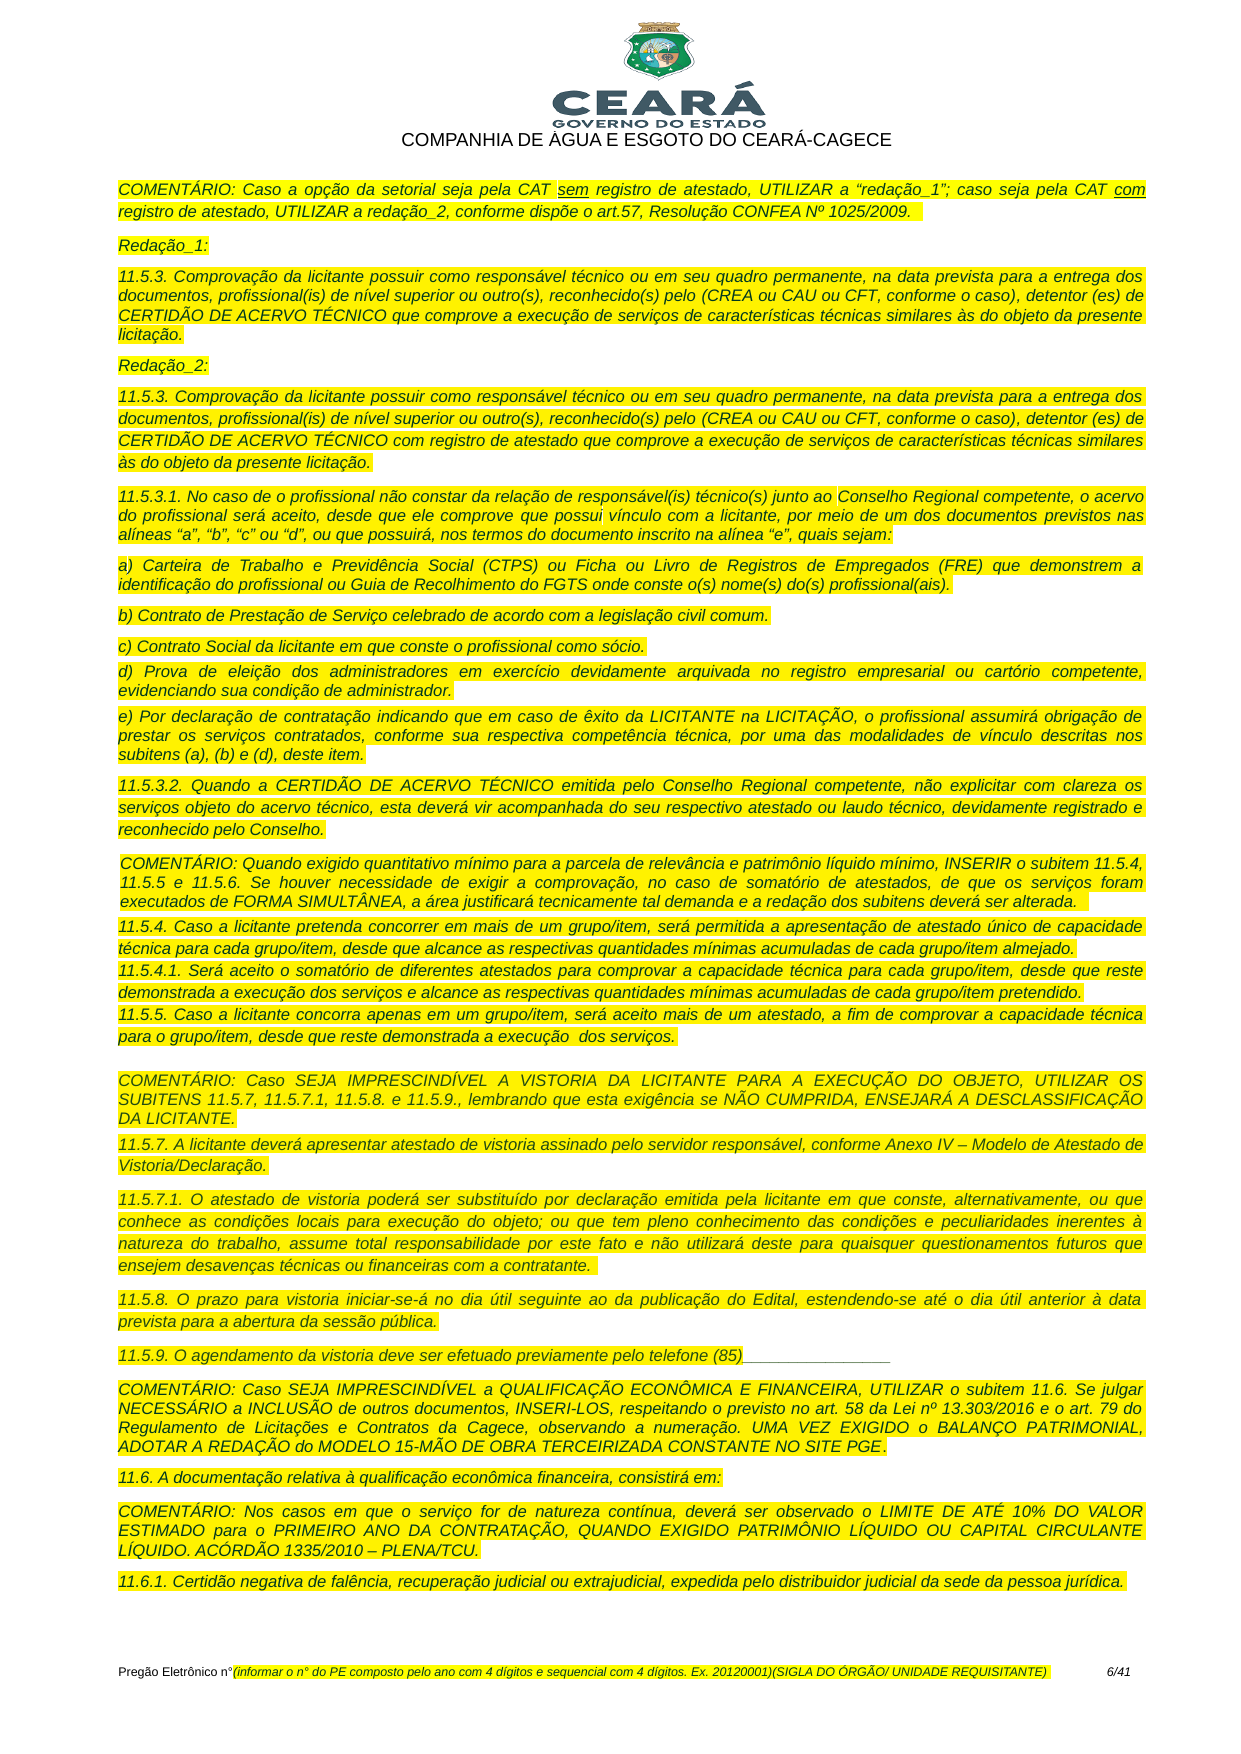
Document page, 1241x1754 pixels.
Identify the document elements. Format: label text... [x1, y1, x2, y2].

text COMENTÁRIO: Caso SEJA IMPRESCINDÍVEL A VISTORIA DA LICITANTE PARA A EXECUÇÃO DO OBJETO, UTILIZAR OS SUBITENS 11.5.7, 11.5.7.1, 11.5.8. e 11.5.9., lembrando que esta exigência se NÃO CUMPRIDA, ENSEJARÁ A DESCLASSIFICAÇÃO DA LICITANTE. [118, 1071, 1146, 1128]
picture [531, 18, 786, 131]
text b) Contrato de Prestação de Serviço celebrado de acordo com a legislação civil comum. [118, 606, 1146, 625]
text 11.5.4.1. Será aceito o somatório de diferentes atestados para comprovar a capacidade técnica para cada grupo/item, desde que reste demonstrada a execução dos serviços e alcance as respectivas quantidades mínimas acumuladas de cada grupo/item pretendido. [118, 961, 1146, 1002]
text e) Por declaração de contratação indicando que em caso de êxito da LICITANTE na LICITAÇÃO, o profissional assumirá obrigação de prestar os serviços contratados, conforme sua respectiva competência técnica, por uma das modalidades de vínculo descritas nos subitens (a), (b) e (d), deste item. [118, 706, 1146, 764]
text 11.5.9. O agendamento da vistoria deve ser efetuado previamente pelo telefone (85)________________ [118, 1346, 1146, 1365]
text 11.5.5. Caso a licitante concorra apenas em um grupo/item, será aceito mais de um atestado, a fim de comprovar a capacidade técnica para o grupo/item, desde que reste demonstrada a execução dos serviços. [118, 1005, 1146, 1046]
text 11.5.3.2. Quando a CERTIDÃO DE ACERVO TÉCNICO emitida pelo Conselho Regional competente, não explicitar com clareza os serviços objeto do acervo técnico, esta deverá vir acompanhada do seu respectivo atestado ou laudo técnico, devidamente registrado e reconhecido pelo Conselho. [118, 776, 1146, 839]
text 11.6.1. Certidão negativa de falência, recuperação judicial ou extrajudicial, expedida pelo distribuidor judicial da sede da pessoa jurídica. [118, 1571, 1146, 1591]
text 11.6. A documentação relativa à qualificação econômica financeira, consistirá em: [118, 1468, 1146, 1487]
text COMENTÁRIO: Nos casos em que o serviço for de natureza contínua, deverá ser observado o LIMITE DE ATÉ 10% DO VALOR ESTIMADO para o PRIMEIRO ANO DA CONTRATAÇÃO, QUANDO EXIGIDO PATRIMÔNIO LÍQUIDO OU CAPITAL CIRCULANTE LÍQUIDO. ACÓRDÃO 1335/2010 – PLENA/TCU. [118, 1502, 1146, 1559]
text a) Carteira de Trabalho e Previdência Social (CTPS) ou Ficha ou Livro de Registros de Empregados (FRE) que demonstrem a identificação do profissional ou Guia de Recolhimento do FGTS onde conste o(s) nome(s) do(s) profissional(ais). [118, 556, 1143, 594]
text Redação_2: [118, 356, 1146, 375]
text COMENTÁRIO: Caso SEJA IMPRESCINDÍVEL a QUALIFICAÇÃO ECONÔMICA E FINANCEIRA, UTILIZAR o subitem 11.6. Se julgar NECESSÁRIO a INCLUSÃO de outros documentos, INSERI-LOS, respeitando o previsto no art. 58 da Lei nº 13.303/2016 e o art. 79 do Regulamento de Licitações e Contratos da Cagece, observando a numeração. UMA VEZ EXIGIDO o BALANÇO PATRIMONIAL, ADOTAR A REDAÇÃO do MODELO 15-MÃO DE OBRA TERCEIRIZADA CONSTANTE NO SITE PGE. [118, 1379, 1146, 1456]
text Redação_1: [118, 236, 1146, 255]
text 11.5.3. Comprovação da licitante possuir como responsável técnico ou em seu quadro permanente, na data prevista para a entrega dos documentos, profissional(is) de nível superior ou outro(s), reconhecido(s) pelo (CREA ou CAU ou CFT, conforme o caso), detentor (es) de CERTIDÃO DE ACERVO TÉCNICO que comprove a execução de serviços de características técnicas similares às do objeto da presente licitação. [118, 267, 1146, 344]
text 11.5.8. O prazo para vistoria iniciar-se-á no dia útil seguinte ao da publicação do Edital, estendendo-se até o dia útil anterior à data prevista para a abertura da sessão pública. [118, 1290, 1146, 1331]
text 11.5.3.1. No caso de o profissional não constar da relação de responsável(is) técnico(s) junto ao Conselho Regional competente, o acervo do profissional será aceito, desde que ele comprove que possui vínculo com a licitante, por meio de um dos documentos previstos nas alíneas “a”, “b”, “c” ou “d”, ou que possuirá, nos termos do documento inscrito na alínea “e”, quais sejam: [118, 486, 1146, 544]
text d) Prova de eleição dos administradores em exercício devidamente arquivada no registro empresarial ou cartório competente, evidenciando sua condição de administrador. [118, 662, 1146, 700]
text 11.5.7. A licitante deverá apresentar atestado de vistoria assinado pelo servidor responsável, conforme Anexo IV – Modelo de Atestado de Vistoria/Declaração. [118, 1134, 1146, 1175]
text c) Contrato Social da licitante em que conste o profissional como sócio. [118, 637, 1146, 656]
text COMENTÁRIO: Quando exigido quantitativo mínimo para a parcela de relevância e patrimônio líquido mínimo, INSERIR o subitem 11.5.4, 11.5.5 e 11.5.6. Se houver necessidade de exigir a comprovação, no caso de somatório de atestados, de que os serviços foram executados de FORMA SIMULTÂNEA, a área justificará tecnicamente tal demanda e a redação dos subitens deverá ser alterada. [120, 853, 1146, 911]
text 11.5.3. Comprovação da licitante possuir como responsável técnico ou em seu quadro permanente, na data prevista para a entrega dos documentos, profissional(is) de nível superior ou outro(s), reconhecido(s) pelo (CREA ou CAU ou CFT, conforme o caso), detentor (es) de CERTIDÃO DE ACERVO TÉCNICO com registro de atestado que comprove a execução de serviços de características técnicas similares às do objeto da presente licitação. [118, 387, 1146, 472]
text 11.5.7.1. O atestado de vistoria poderá ser substituído por declaração emitida pela licitante em que conste, alternativamente, ou que conhece as condições locais para execução do objeto; ou que tem pleno conhecimento das condições e peculiaridades inerentes à natureza do trabalho, assume total responsabilidade por este fato e não utilizará deste para quaisquer questionamentos futuros que ensejem desavenças técnicas ou financeiras com a contratante. [118, 1190, 1146, 1275]
text 11.5.4. Caso a licitante pretenda concorrer em mais de um grupo/item, será permitida a apresentação de atestado único de capacidade técnica para cada grupo/item, desde que alcance as respectivas quantidades mínimas acumuladas de cada grupo/item almejado. [118, 917, 1146, 958]
text COMENTÁRIO: Caso a opção da setorial seja pela CAT sem registro de atestado, UTILIZAR a “redação_1”; caso seja pela CAT com registro de atestado, UTILIZAR a redação_2, conforme dispõe o art.57, Resolução CONFEA Nº 1025/2009. [118, 180, 1146, 221]
